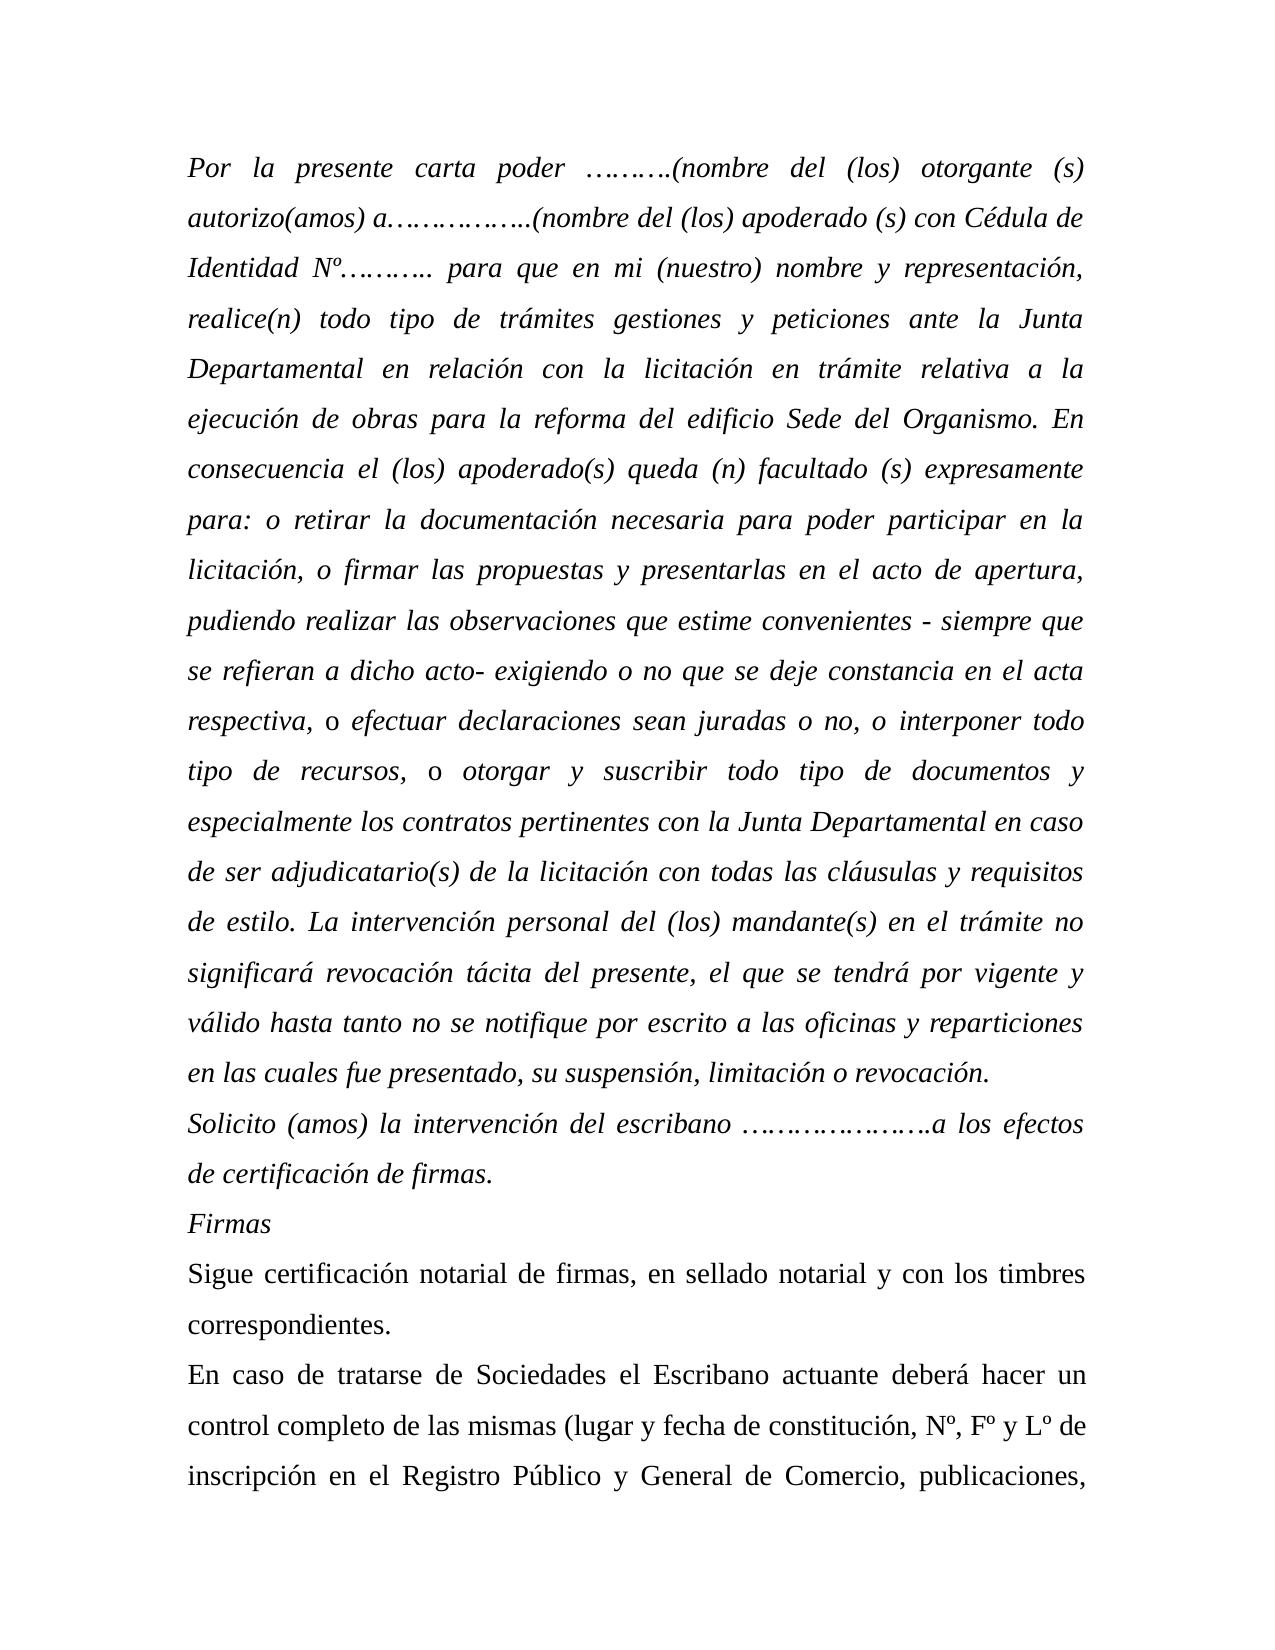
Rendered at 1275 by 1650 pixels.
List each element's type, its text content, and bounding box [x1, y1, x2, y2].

text En caso de tratarse de Sociedades el Escribano actuante deberá hacer un control completo de las mismas (lugar y fecha de constitución, Nº, Fº y Lº de inscripción en el Registro Público y General de Comercio, publicaciones, [187, 1357, 1087, 1492]
text Firmas [187, 1207, 1087, 1240]
text Por la presente carta poder ……….(nombre del (los) otorgante (s) autorizo(amos) a……………..(nombre del (los) apoderado (s) con Cédula de Identidad Nº……….. para que en mi (nuestro) nombre y representación, realice(n) todo tipo de trámites gestiones y peticiones ante la Junta Departamental en relación con la licitación en trámite relativa a la ejecución de obras para la reforma del edificio Sede del Organismo. En consecuencia el (los) apoderado(s) queda (n) facultado (s) expresamente para: o retirar la documentación necesaria para poder participar en la licitación, o firmar las propuestas y presentarlas en el acto de apertura, pudiendo realizar las observaciones que estime convenientes - siempre que se refieran a dicho acto- exigiendo o no que se deje constancia en el acta respectiva, o efectuar declaraciones sean juradas o no, o interponer todo tipo de recursos, o otorgar y suscribir todo tipo de documentos y especialmente los contratos pertinentes con la Junta Departamental en caso de ser adjudicatario(s) de la licitación con todas las cláusulas y requisitos de estilo. La intervención personal del (los) mandante(s) en el trámite no significará revocación tácita del presente, el que se tendrá por vigente y válido hasta tanto no se notifique por escrito a las oficinas y reparticiones en las cuales fue presentado, su suspensión, limitación o revocación. [187, 150, 1087, 1089]
text Solicito (amos) la intervención del escribano ………………….a los efectos de certificación de firmas. [187, 1106, 1087, 1190]
text Sigue certificación notarial de firmas, en sellado notarial y con los timbres correspondientes. [187, 1257, 1087, 1341]
